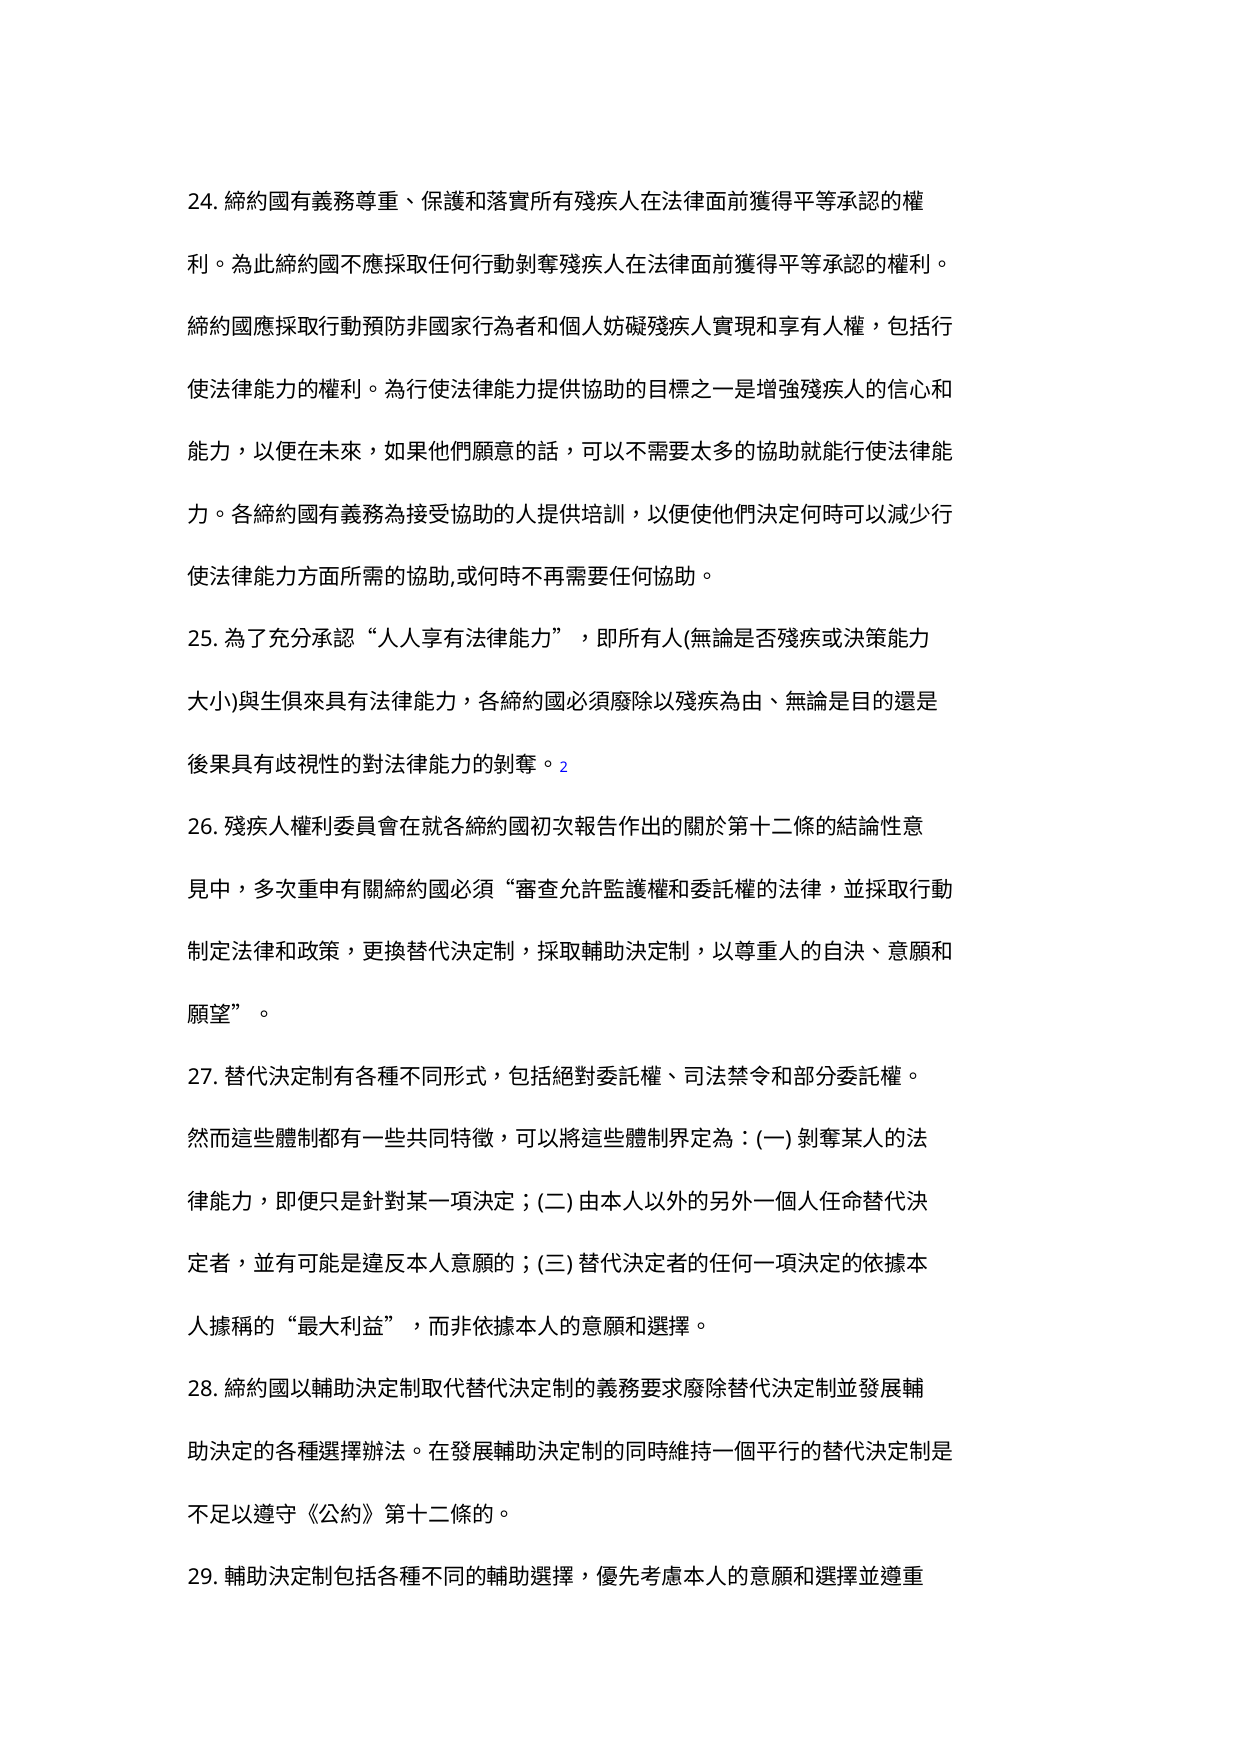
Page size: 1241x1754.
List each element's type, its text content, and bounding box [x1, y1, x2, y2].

text 人據稱的“最大利益”，而非依據本人的意願和選擇。 [187, 1283, 1053, 1346]
text 26. 殘疾人權利委員會在就各締約國初次報告作出的關於第十二條的結論性意 [187, 783, 1053, 846]
text 定者，並有可能是違反本人意願的；(三) 替代決定者的任何一項決定的依據本 [187, 1221, 1053, 1283]
text 大小)與生俱來具有法律能力，各締約國必須廢除以殘疾為由、無論是目的還是 [187, 658, 1053, 721]
text 後果具有歧視性的對法律能力的剝奪。2 [187, 721, 1053, 783]
text 不足以遵守《公約》第十二條的。 [187, 1471, 1053, 1533]
text 見中，多次重申有關締約國必須“審查允許監護權和委託權的法律，並採取行動 [187, 846, 1053, 908]
text 願望”。 [187, 971, 1053, 1033]
text 利。為此締約國不應採取任何行動剝奪殘疾人在法律面前獲得平等承認的權利。 [187, 221, 1053, 283]
text 25. 為了充分承認“人人享有法律能力”，即所有人(無論是否殘疾或決策能力 [187, 596, 1053, 658]
text 24. 締約國有義務尊重、保護和落實所有殘疾人在法律面前獲得平等承認的權 [187, 158, 1053, 221]
text 29. 輔助決定制包括各種不同的輔助選擇，優先考慮本人的意願和選擇並遵重 [187, 1533, 1053, 1596]
text 使法律能力方面所需的協助,或何時不再需要任何協助。 [187, 533, 1053, 596]
text 力。各締約國有義務為接受協助的人提供培訓，以便使他們決定何時可以減少行 [187, 471, 1053, 533]
text 締約國應採取行動預防非國家行為者和個人妨礙殘疾人實現和享有人權，包括行 [187, 283, 1053, 346]
text 然而這些體制都有一些共同特徵，可以將這些體制界定為：(一) 剝奪某人的法 [187, 1096, 1053, 1158]
text 制定法律和政策，更換替代決定制，採取輔助決定制，以尊重人的自決、意願和 [187, 908, 1053, 971]
text 使法律能力的權利。為行使法律能力提供協助的目標之一是增強殘疾人的信心和 [187, 346, 1053, 408]
text 能力，以便在未來，如果他們願意的話，可以不需要太多的協助就能行使法律能 [187, 408, 1053, 471]
text 27. 替代決定制有各種不同形式，包括絕對委託權、司法禁令和部分委託權。 [187, 1033, 1053, 1096]
text 28. 締約國以輔助決定制取代替代決定制的義務要求廢除替代決定制並發展輔 [187, 1346, 1053, 1408]
text 助決定的各種選擇辦法。在發展輔助決定制的同時維持一個平行的替代決定制是 [187, 1408, 1053, 1471]
text 律能力，即便只是針對某一項決定；(二) 由本人以外的另外一個人任命替代決 [187, 1158, 1053, 1221]
